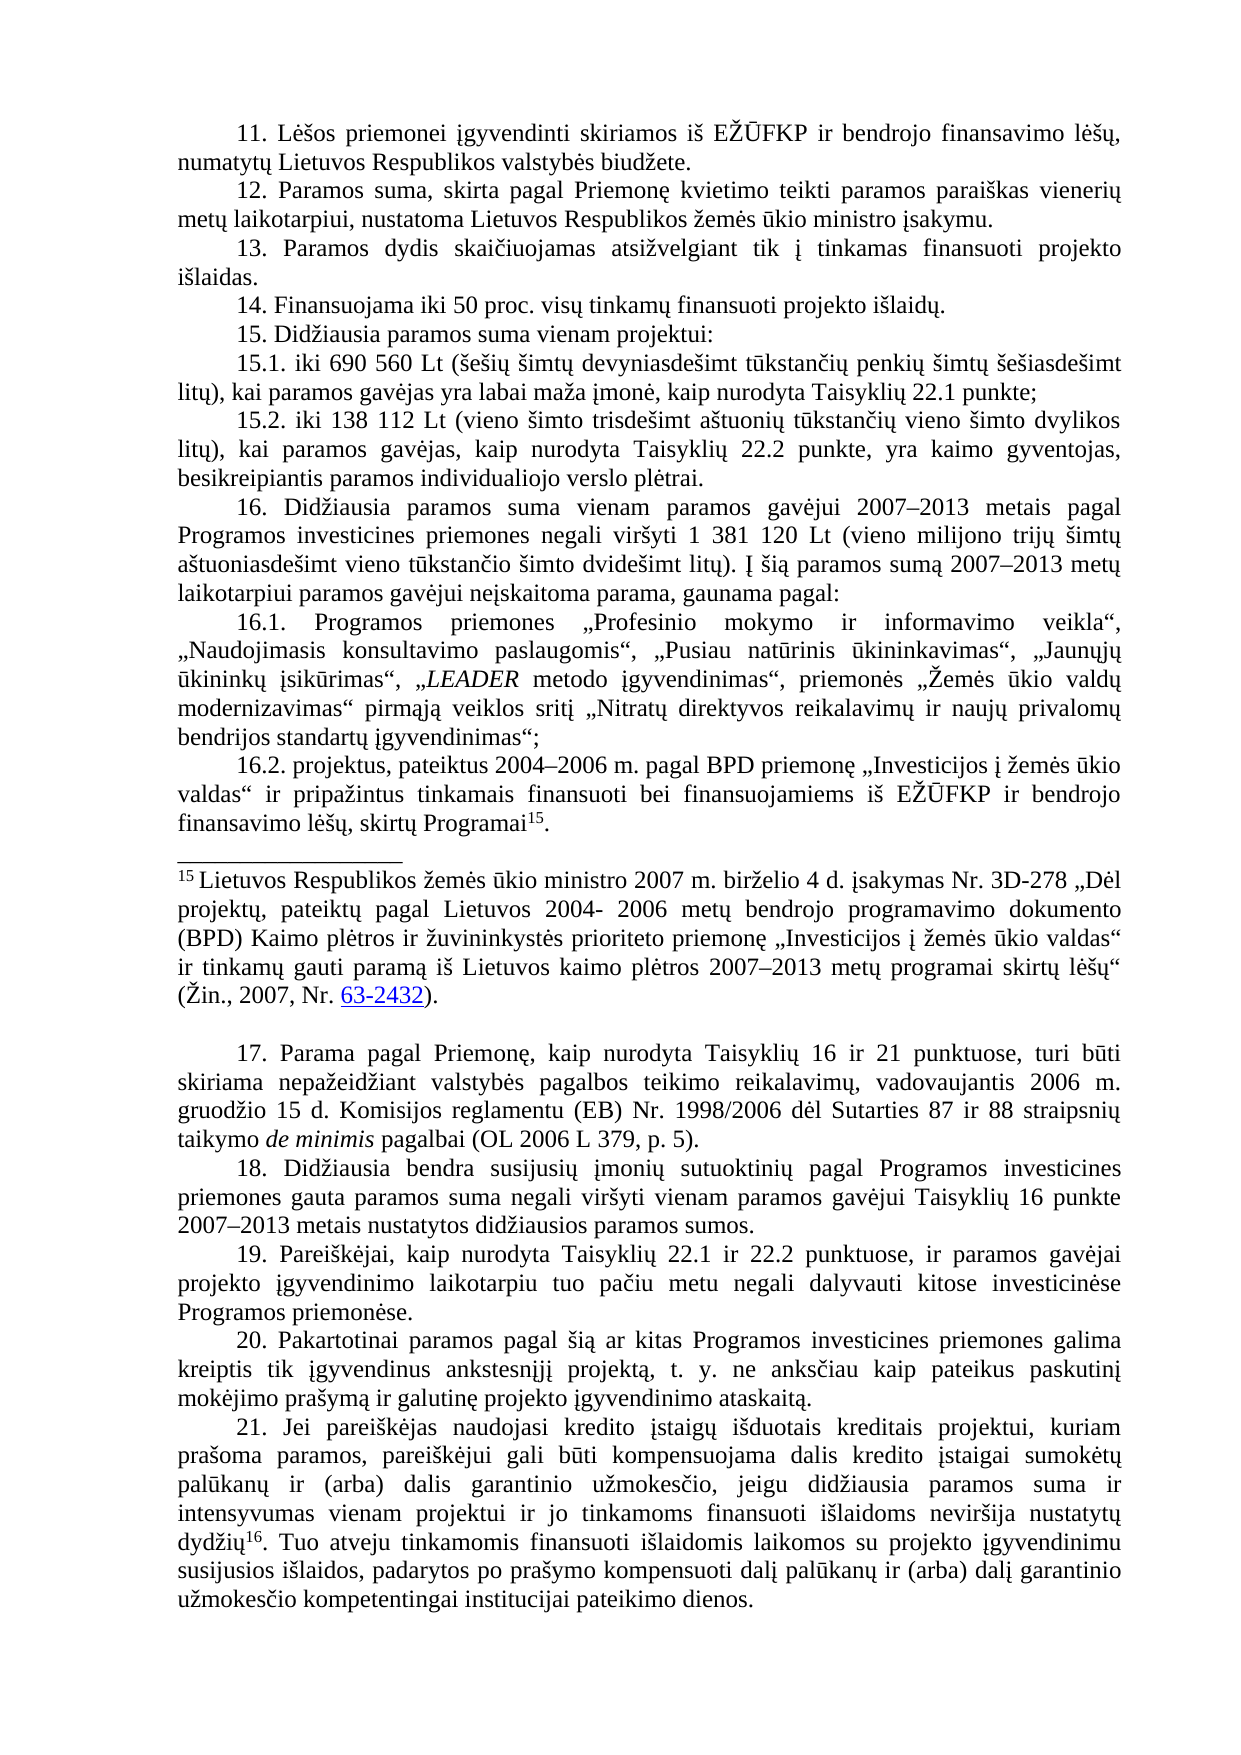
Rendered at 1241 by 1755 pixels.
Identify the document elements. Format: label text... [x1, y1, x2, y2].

text 14. Finansuojama iki 50 proc. visų tinkamų finansuoti projekto išlaidų. [177, 291, 1122, 319]
text 21. Jei pareiškėjas naudojasi kredito įstaigų išduotais kreditais projektui, kuriam prašoma paramos, pareiškėjui gali būti kompensuojama dalis kredito įstaigai sumokėtų palūkanų ir (arba) dalis garantinio užmokesčio, jeigu didžiausia paramos suma ir intensyvumas vienam projektui ir jo tinkamoms finansuoti išlaidoms neviršija nustatytų dydžių16. Tuo atveju tinkamomis finansuoti išlaidomis laikomos su projekto įgyvendinimu susijusios išlaidos, padarytos po prašymo kompensuoti dalį palūkanų ir (arba) dalį garantinio užmokesčio kompetentingai institucijai pateikimo dienos. [177, 1412, 1122, 1613]
text 15. Didžiausia paramos suma vienam projektui: [177, 319, 1122, 348]
text 13. Paramos dydis skaičiuojamas atsižvelgiant tik į tinkamas finansuoti projekto išlaidas. [177, 233, 1122, 291]
text 18. Didžiausia bendra susijusių įmonių sutuoktinių pagal Programos investicines priemones gauta paramos suma negali viršyti vienam paramos gavėjui Taisyklių 16 punkte 2007–2013 metais nustatytos didžiausios paramos sumos. [177, 1153, 1122, 1239]
text 19. Pareiškėjai, kaip nurodyta Taisyklių 22.1 ir 22.2 punktuose, ir paramos gavėjai projekto įgyvendinimo laikotarpiu tuo pačiu metu negali dalyvauti kitose investicinėse Programos priemonėse. [177, 1239, 1122, 1326]
text 15.2. iki 138 112 Lt (vieno šimto trisdešimt aštuonių tūkstančių vieno šimto dvylikos litų), kai paramos gavėjas, kaip nurodyta Taisyklių 22.2 punkte, yra kaimo gyventojas, besikreipiantis paramos individualiojo verslo plėtrai. [177, 406, 1122, 492]
text 16. Didžiausia paramos suma vienam paramos gavėjui 2007–2013 metais pagal Programos investicines priemones negali viršyti 1 381 120 Lt (vieno milijono trijų šimtų aštuoniasdešimt vieno tūkstančio šimto dvidešimt litų). Į šią paramos sumą 2007–2013 metų laikotarpiui paramos gavėjui neįskaitoma parama, gaunama pagal: [177, 492, 1122, 607]
text 16.2. projektus, pateiktus 2004–2006 m. pagal BPD priemonę „Investicijos į žemės ūkio valdas“ ir pripažintus tinkamais finansuoti bei finansuojamiems iš EŽŪFKP ir bendrojo finansavimo lėšų, skirtų Programai15. [177, 751, 1122, 837]
text __________________ [177, 837, 1122, 866]
text 16.1. Programos priemones „Profesinio mokymo ir informavimo veikla“, „Naudojimasis konsultavimo paslaugomis“, „Pusiau natūrinis ūkininkavimas“, „Jaunųjų ūkininkų įsikūrimas“, „LEADER metodo įgyvendinimas“, priemonės „Žemės ūkio valdų modernizavimas“ pirmąją veiklos sritį „Nitratų direktyvos reikalavimų ir naujų privalomų bendrijos standartų įgyvendinimas“; [177, 607, 1122, 751]
text 17. Parama pagal Priemonę, kaip nurodyta Taisyklių 16 ir 21 punktuose, turi būti skiriama nepažeidžiant valstybės pagalbos teikimo reikalavimų, vadovaujantis 2006 m. gruodžio 15 d. Komisijos reglamentu (EB) Nr. 1998/2006 dėl Sutarties 87 ir 88 straipsnių taikymo de minimis pagalbai (OL 2006 L 379, p. 5). [177, 1038, 1122, 1153]
text 11. Lėšos priemonei įgyvendinti skiriamos iš EŽŪFKP ir bendrojo finansavimo lėšų, numatytų Lietuvos Respublikos valstybės biudžete. [177, 118, 1122, 176]
text 15 Lietuvos Respublikos žemės ūkio ministro 2007 m. birželio 4 d. įsakymas Nr. 3D-278 „Dėl projektų, pateiktų pagal Lietuvos 2004- 2006 metų bendrojo programavimo dokumento (BPD) Kaimo plėtros ir žuvininkystės prioriteto priemonę „Investicijos į žemės ūkio valdas“ ir tinkamų gauti paramą iš Lietuvos kaimo plėtros 2007–2013 metų programai skirtų lėšų“ (Žin., 2007, Nr. 63-2432). [177, 866, 1122, 1009]
text 15.1. iki 690 560 Lt (šešių šimtų devyniasdešimt tūkstančių penkių šimtų šešiasdešimt litų), kai paramos gavėjas yra labai maža įmonė, kaip nurodyta Taisyklių 22.1 punkte; [177, 348, 1122, 406]
text 12. Paramos suma, skirta pagal Priemonę kvietimo teikti paramos paraiškas vienerių metų laikotarpiui, nustatoma Lietuvos Respublikos žemės ūkio ministro įsakymu. [177, 176, 1122, 233]
text 20. Pakartotinai paramos pagal šią ar kitas Programos investicines priemones galima kreiptis tik įgyvendinus ankstesnįjį projektą, t. y. ne anksčiau kaip pateikus paskutinį mokėjimo prašymą ir galutinę projekto įgyvendinimo ataskaitą. [177, 1326, 1122, 1412]
